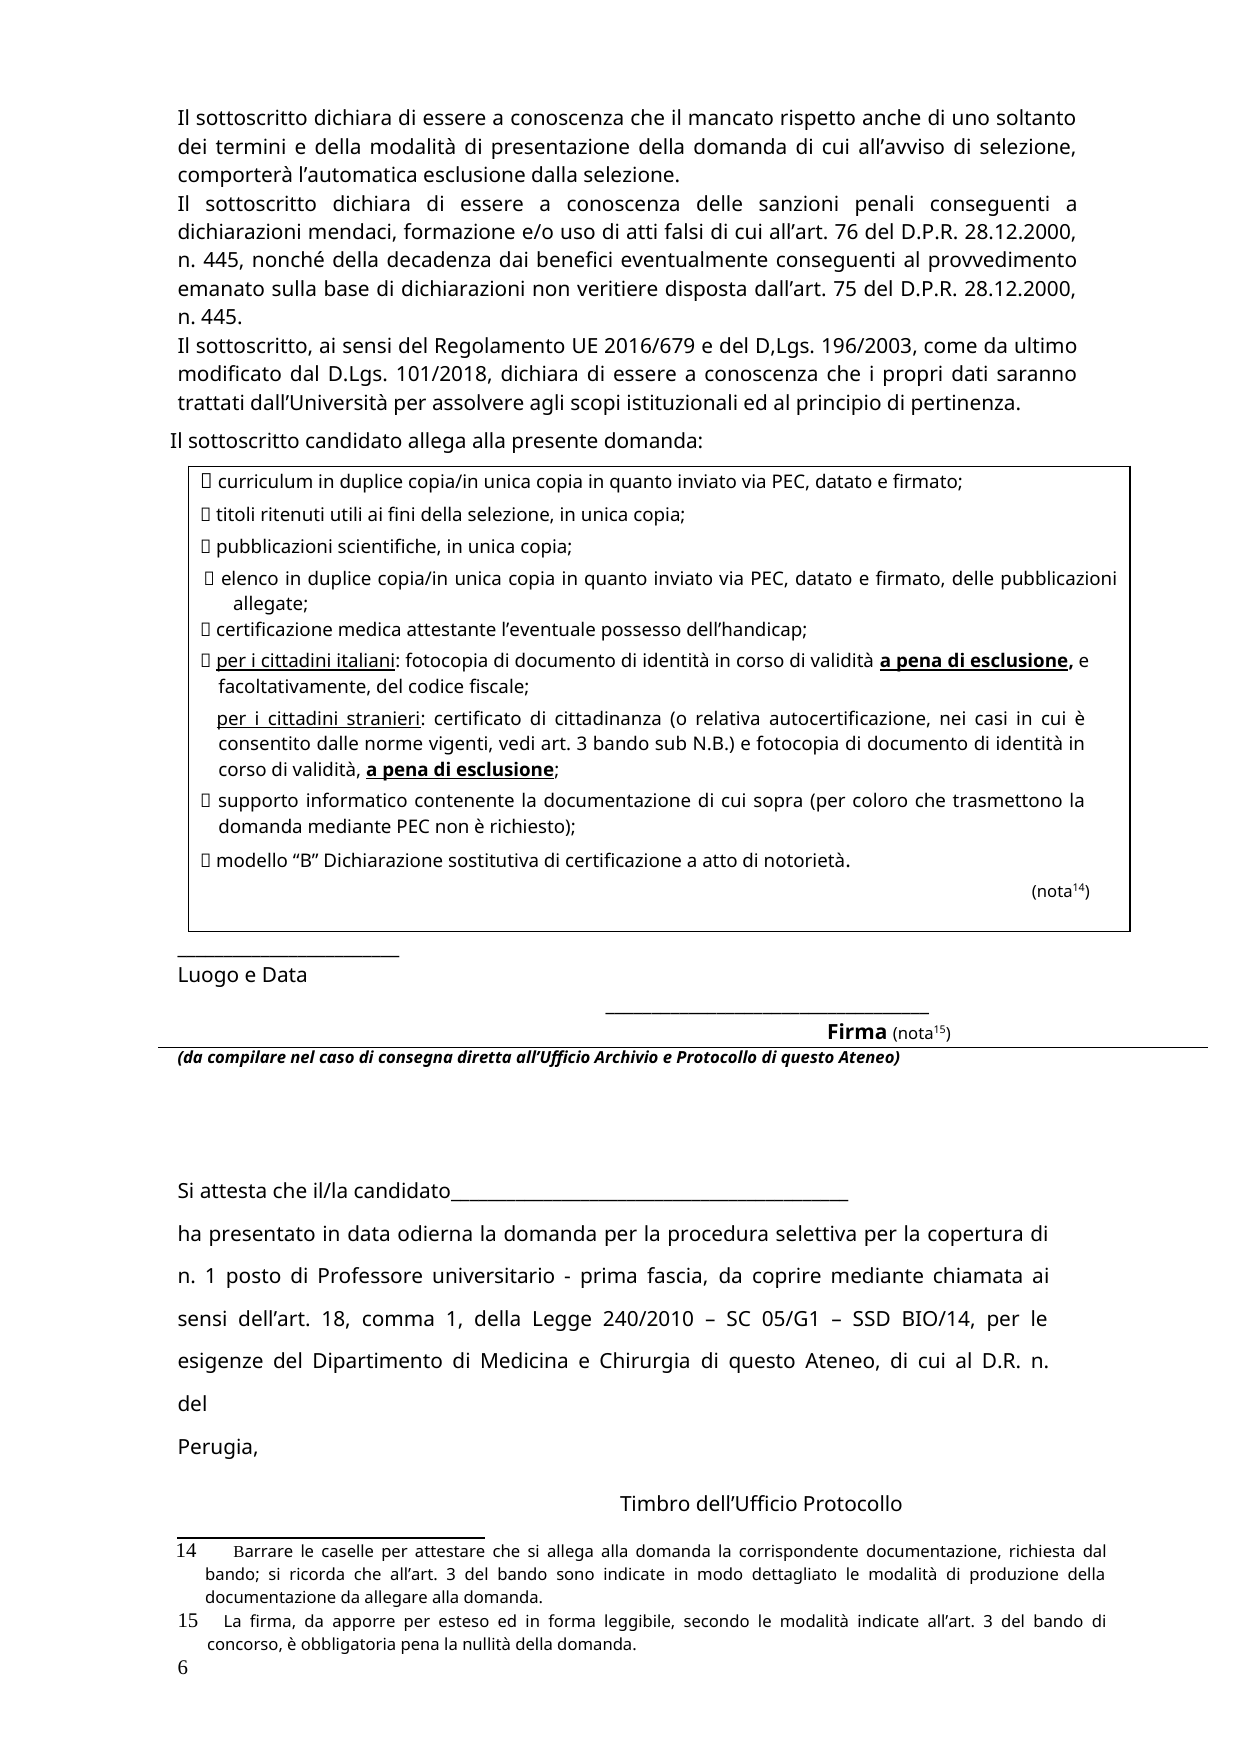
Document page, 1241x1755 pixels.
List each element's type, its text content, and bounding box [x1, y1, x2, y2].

text Il sottoscritto, ai sensi del Regolamento UE 2016/679 e del D,Lgs. 196/2003, come da ultimo modificato dal D.Lgs. 101/2018, dichiara di essere a conoscenza che i propri dati saranno trattati dall’Università per assolvere agli scopi istituzionali ed al principio di pertinenza. [177, 331, 1078, 416]
text Si attesta che il/la candidato___________________________________________ [177, 1176, 1107, 1204]
text ha presentato in data odierna la domanda per la procedura selettiva per la copertura di n. 1 posto di Professore universitario - prima fascia, da coprire mediante chiamata ai sensi dell’art. 18, comma 1, della Legge 240/2010 – SC 05/G1 – SSD BIO/14, per le esigenze del Dipartimento di Medicina e Chirurgia di questo Ateneo, di cui al D.R. n. del [177, 1219, 1049, 1418]
text La firma, da apporre per esteso ed in forma leggibile, secondo le modalità indicate all’art. 3 del bando di concorso, è obbligatoria pena la nullità della domanda. [177, 1608, 1107, 1655]
text Il sottoscritto dichiara di essere a conoscenza che il mancato rispetto anche di uno soltanto dei termini e della modalità di presentazione della domanda di cui all’avviso di selezione, comporterà l’automatica esclusione dalla selezione. [177, 103, 1078, 189]
text ________________________ [177, 932, 1078, 960]
text Luogo e Data [177, 960, 1078, 989]
table_header  curriculum in duplice copia/in unica copia in quanto inviato via PEC, datato e firmato;  titoli ritenuti utili ai fini della selezione, in unica copia;  pubblicazioni scientifiche, in unica copia;  elenco in duplice copia/in unica copia in quanto inviato via PEC, datato e firmato, delle pubblicazioni allegate;  certificazione medica attestante l’eventuale possesso dell’handicap;  per i cittadini italiani: fotocopia di documento di identità in corso di validità a pena di esclusione, e facoltativamente, del codice fiscale; per i cittadini stranieri: certificato di cittadinanza (o relativa autocertificazione, nei casi in cui è consentito dalle norme vigenti, vedi art. 3 bando sub N.B.) e fotocopia di documento di identità in corso di validità, a pena di esclusione;  supporto informatico contenente la documentazione di cui sopra (per coloro che trasmettono la domanda mediante PEC non è richiesto);  modello “B” Dichiarazione sostitutiva di certificazione a atto di notorietà. (nota) [189, 467, 1129, 931]
text Timbro dell’Ufficio Protocollo [177, 1489, 1107, 1517]
text Firma (nota) [177, 1017, 1078, 1046]
text Il sottoscritto candidato allega alla presente domanda: [170, 427, 1142, 455]
text Il sottoscritto dichiara di essere a conoscenza delle sanzioni penali conseguenti a dichiarazioni mendaci, formazione e/o uso di atti falsi di cui all’art. 76 del D.P.R. 28.12.2000, n. 445, nonché della decadenza dai benefici eventualmente conseguenti al provvedimento emanato sulla base di dichiarazioni non veritiere disposta dall’art. 75 del D.P.R. 28.12.2000, n. 445. [177, 189, 1078, 331]
text (da compilare nel caso di consegna diretta all’Ufficio Archivio e Protocollo di questo Ateneo) [177, 1048, 1107, 1068]
text ___________________________________ [177, 989, 1078, 1017]
text Perugia, [177, 1432, 1107, 1460]
